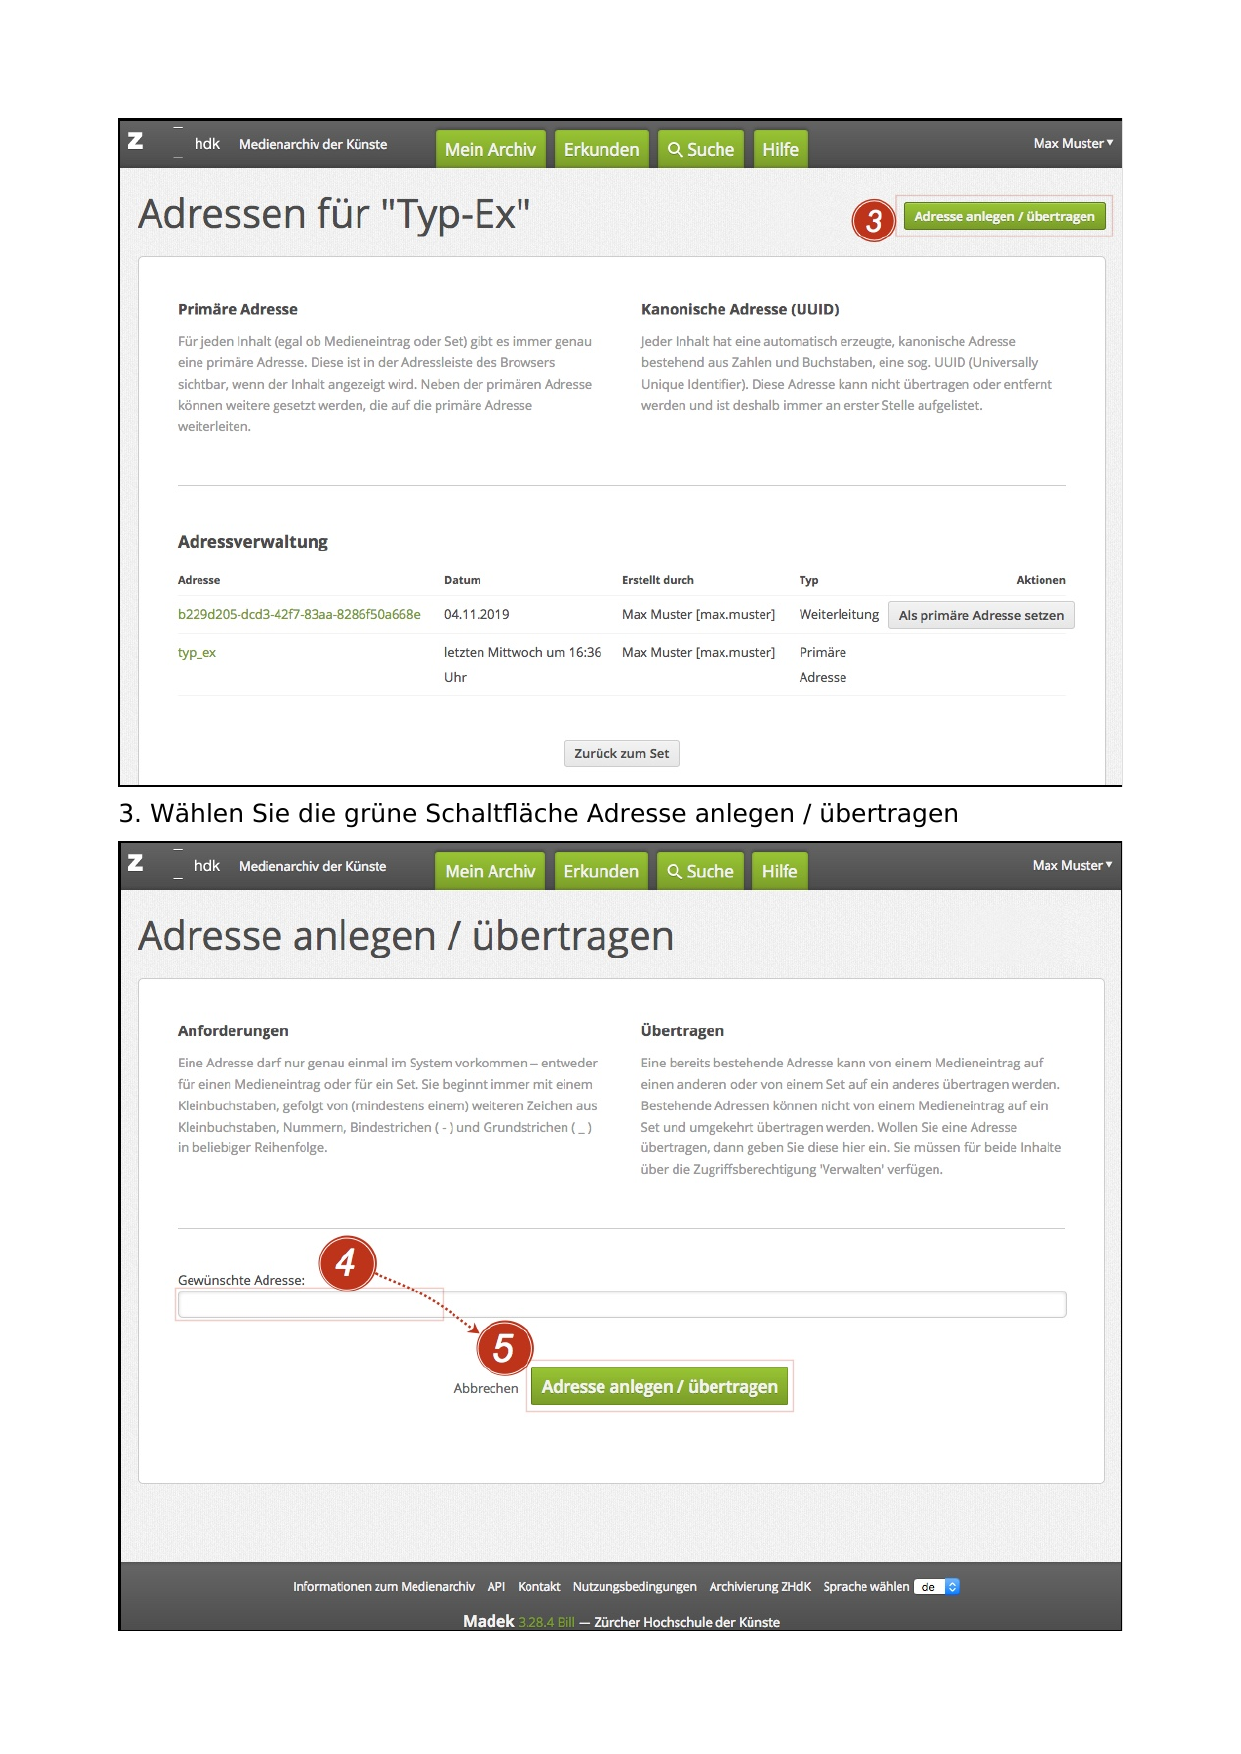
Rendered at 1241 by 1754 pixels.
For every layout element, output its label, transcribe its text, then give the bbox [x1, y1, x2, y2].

text 3. Wählen Sie die grüne Schaltfläche Adresse anlegen / übertragen [118, 799, 1122, 828]
picture [118, 118, 1123, 787]
picture [118, 841, 1123, 1631]
